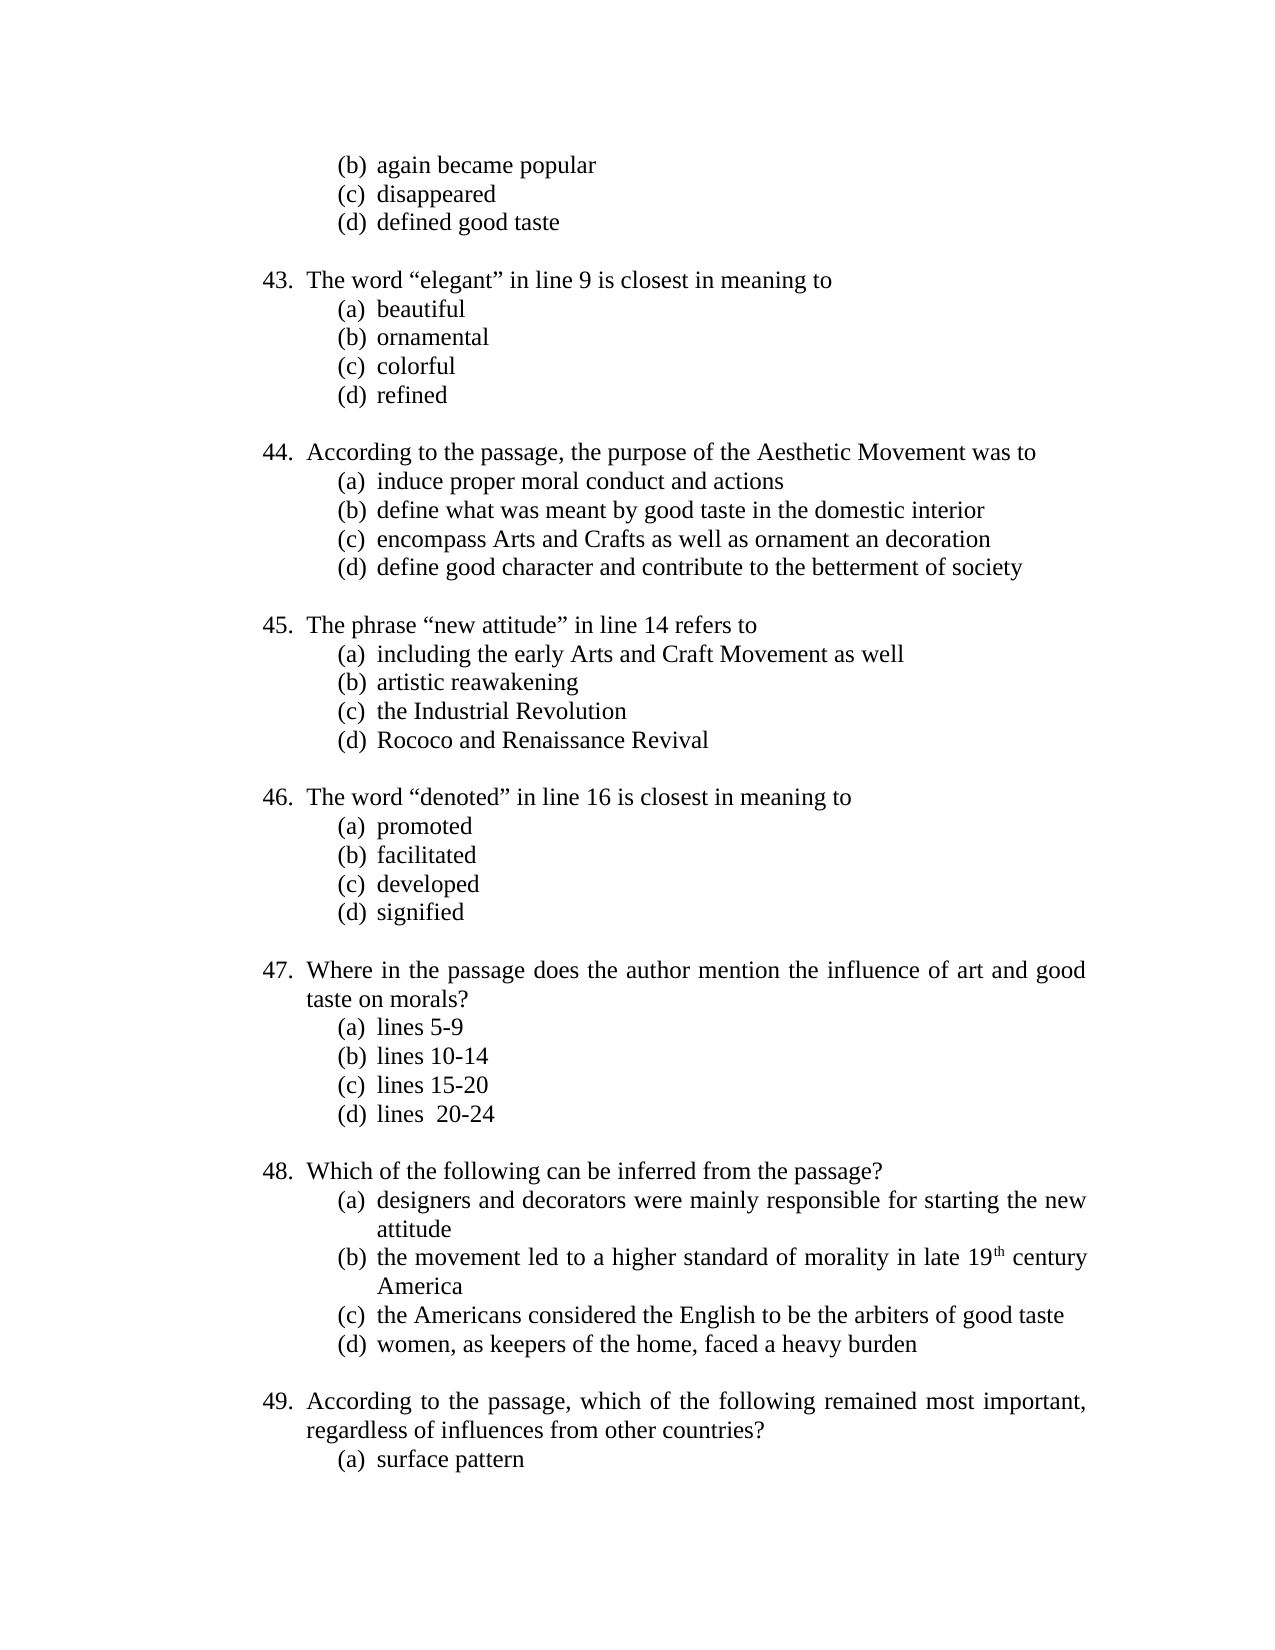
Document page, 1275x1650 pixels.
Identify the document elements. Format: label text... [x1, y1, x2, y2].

list the Americans considered the English to be the arbiters of good taste [337, 1300, 1087, 1329]
list encompass Arts and Crafts as well as ornament an decoration [337, 524, 1087, 552]
list surface pattern [337, 1444, 1087, 1472]
list designers and decorators were mainly responsible for starting the new attitude [337, 1185, 1087, 1242]
list the movement led to a higher standard of morality in late 19th century America [337, 1242, 1087, 1300]
list The word “elegant” in line 9 is closest in meaning to [262, 265, 1087, 294]
list According to the passage, which of the following remained most important, regardless of influences from other countries? [262, 1386, 1087, 1444]
list disappeared [337, 179, 1087, 207]
list lines 15-20 [337, 1070, 1087, 1099]
list developed [337, 869, 1087, 897]
list facilitated [337, 840, 1087, 869]
list Where in the passage does the author mention the influence of art and good taste on morals? [262, 955, 1087, 1012]
list signified [337, 897, 1087, 926]
list lines 20-24 [337, 1099, 1087, 1127]
list Rococo and Renaissance Revival [337, 725, 1087, 754]
list including the early Arts and Craft Movement as well [337, 639, 1087, 667]
list women, as keepers of the home, faced a heavy burden [337, 1329, 1087, 1357]
list define good character and contribute to the betterment of society [337, 552, 1087, 581]
list lines 5-9 [337, 1012, 1087, 1041]
list The phrase “new attitude” in line 14 refers to [262, 610, 1087, 639]
list refined [337, 380, 1087, 409]
list ornamental [337, 322, 1087, 351]
list artistic reawakening [337, 667, 1087, 696]
list beautiful [337, 294, 1087, 322]
list promoted [337, 811, 1087, 840]
list induce proper moral conduct and actions [337, 466, 1087, 495]
list define what was meant by good taste in the domestic interior [337, 495, 1087, 524]
list lines 10-14 [337, 1041, 1087, 1070]
list colorful [337, 351, 1087, 380]
list The word “denoted” in line 16 is closest in meaning to [262, 782, 1087, 811]
list defined good taste [337, 207, 1087, 236]
list the Industrial Revolution [337, 696, 1087, 725]
list According to the passage, the purpose of the Aesthetic Movement was to [262, 437, 1087, 466]
list Which of the following can be inferred from the passage? [262, 1156, 1087, 1185]
list again became popular [337, 150, 1087, 179]
